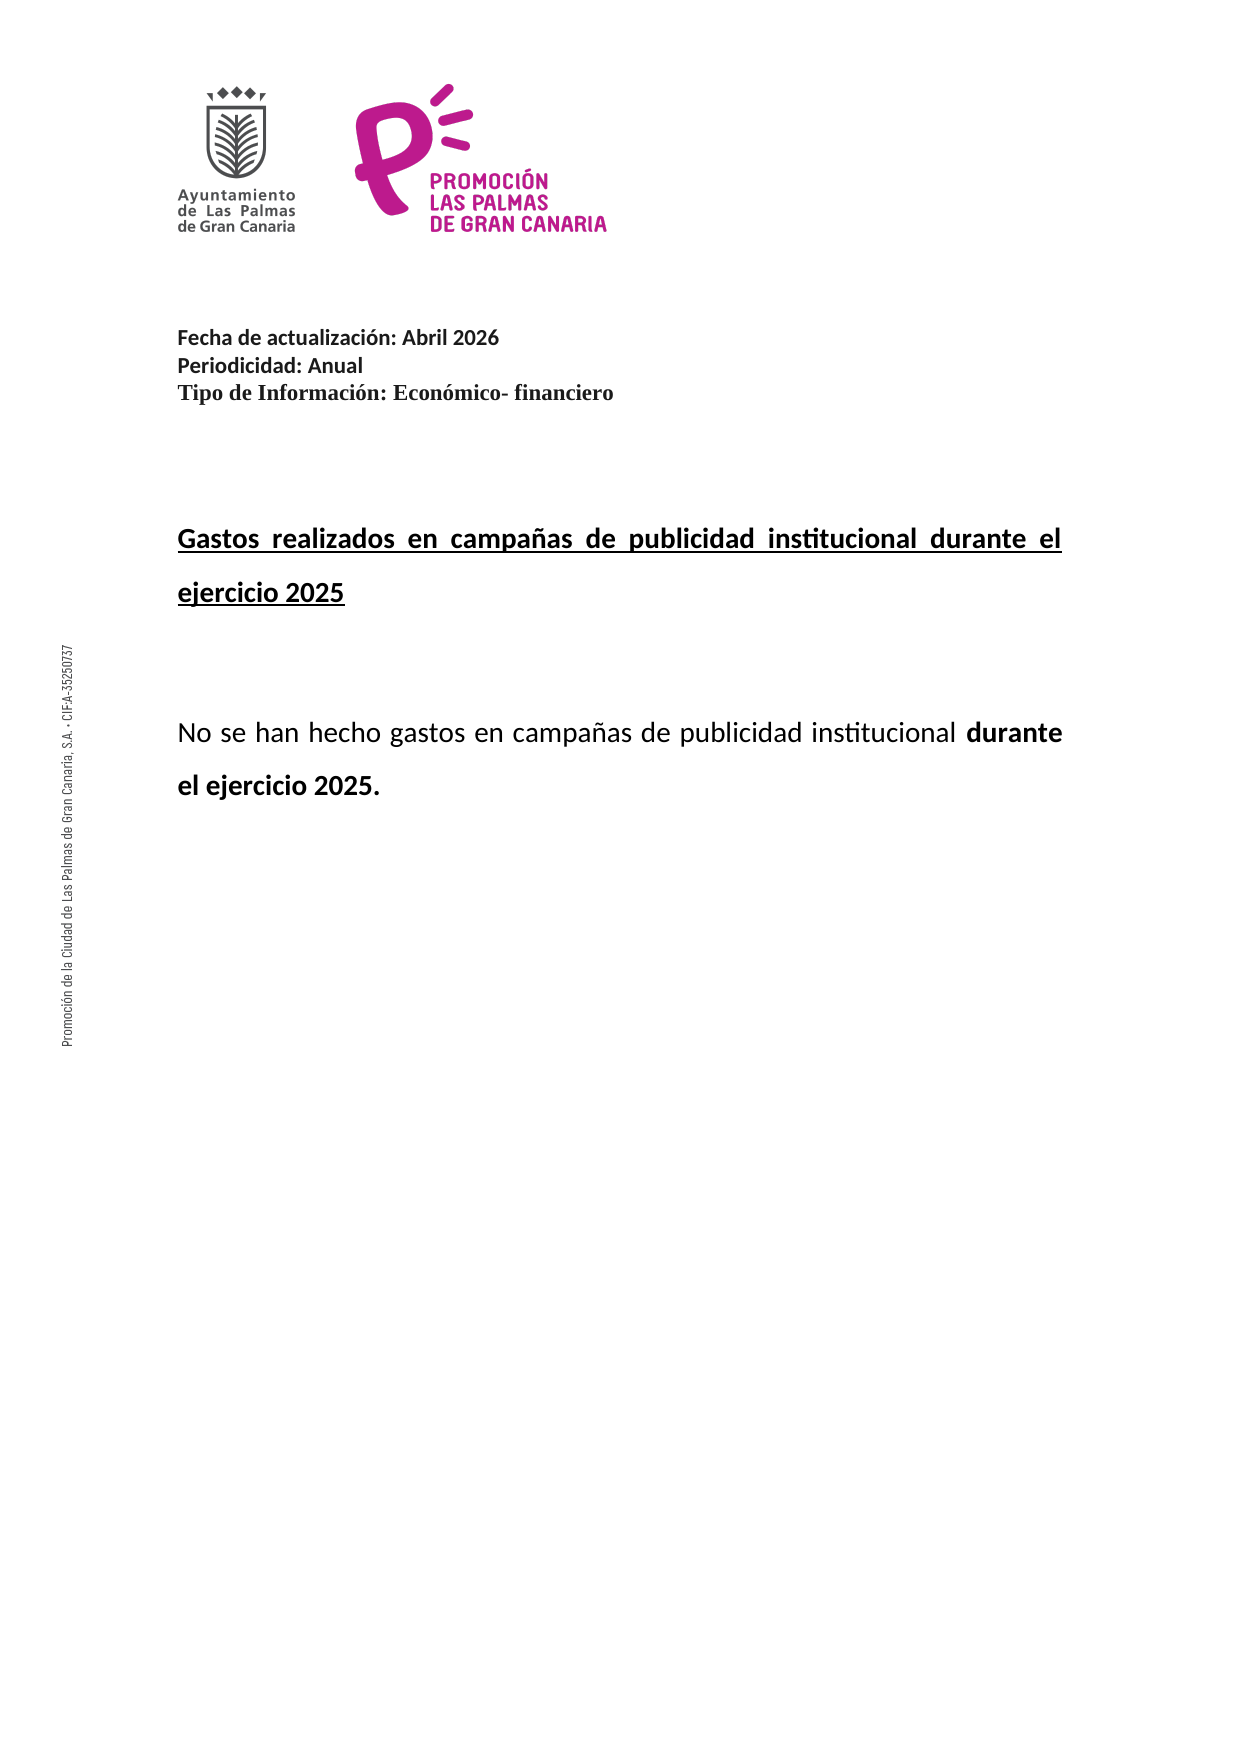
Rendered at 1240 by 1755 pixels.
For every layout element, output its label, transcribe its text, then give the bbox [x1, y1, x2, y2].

text No se han hecho gastos en campañas de publicidad institucional durante el ejercicio 2025. [177, 714, 1062, 803]
text Gastos realizados en campañas de publicidad institucional durante el [177, 520, 1062, 551]
text ejercicio 2025 [177, 552, 1062, 609]
